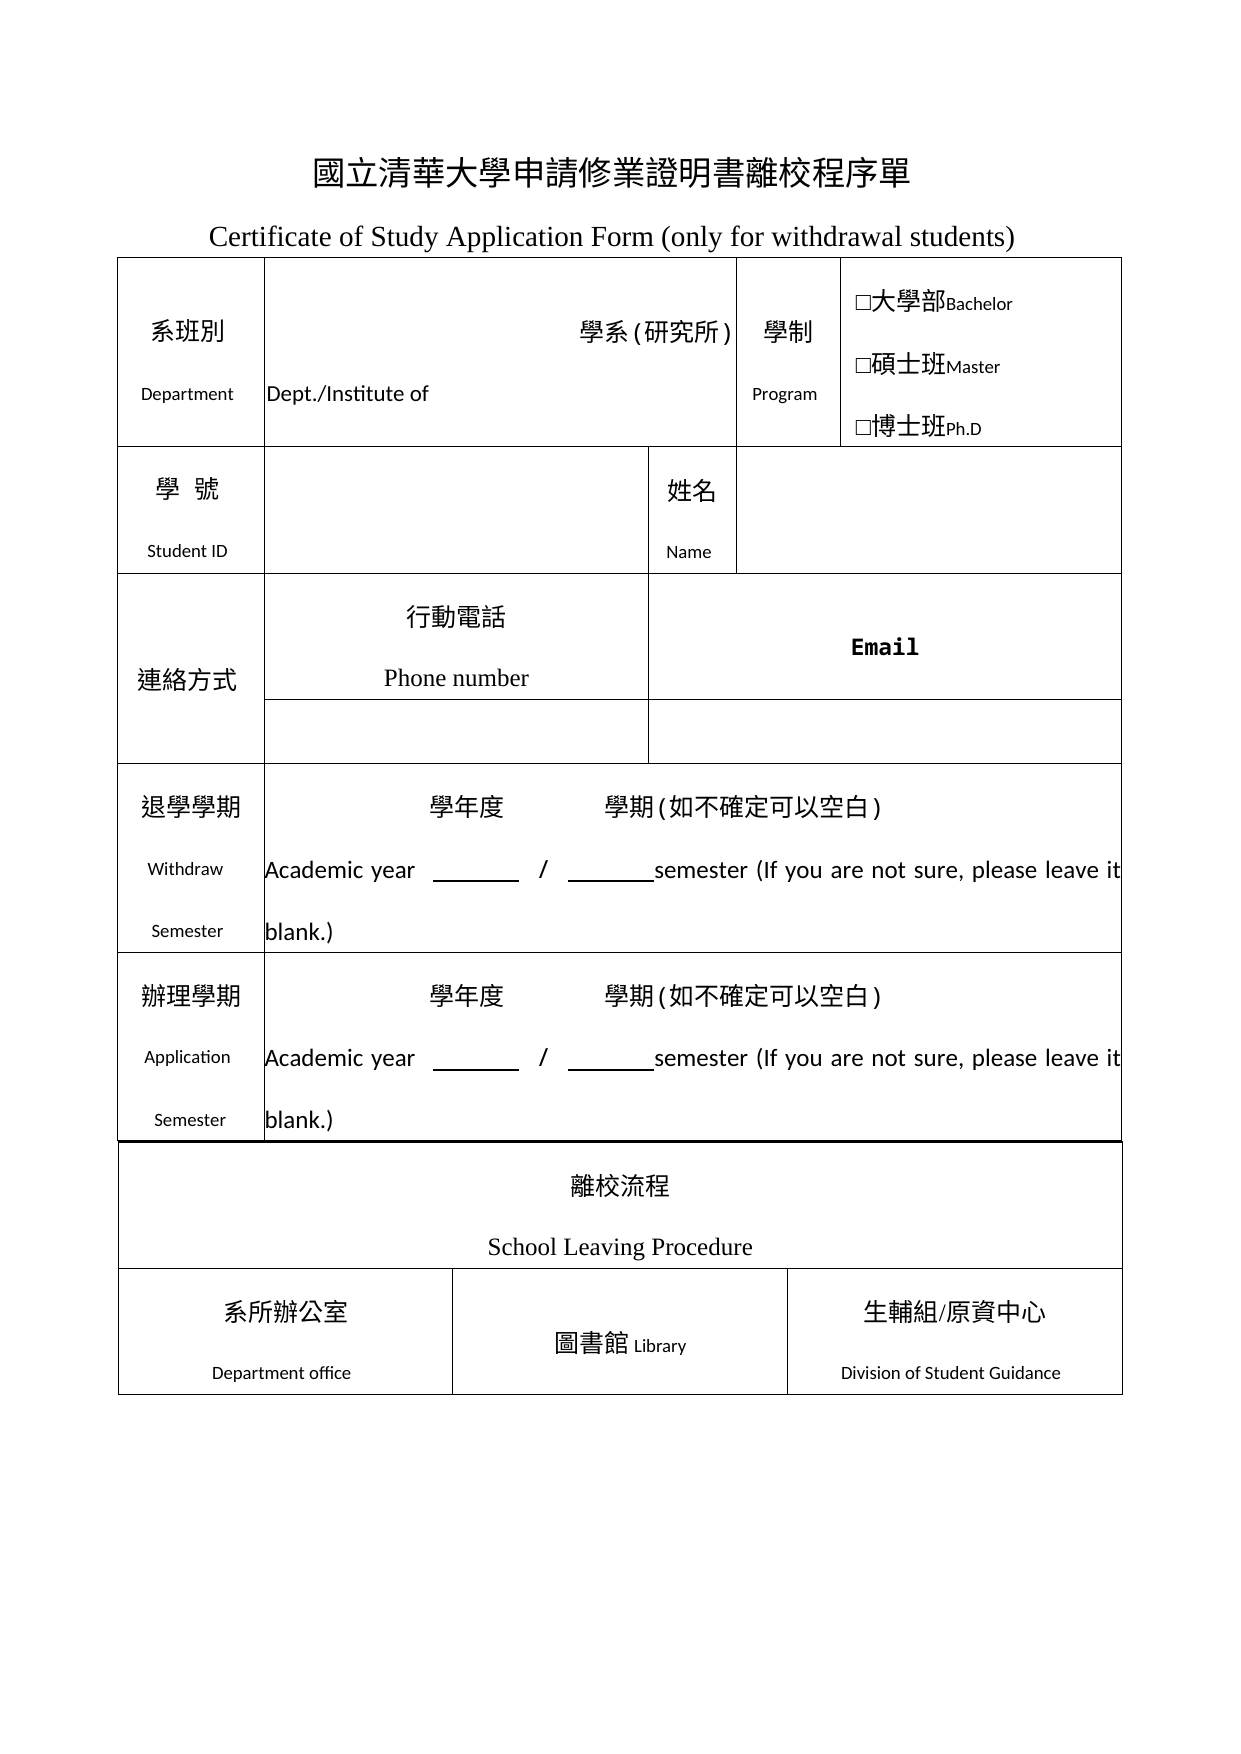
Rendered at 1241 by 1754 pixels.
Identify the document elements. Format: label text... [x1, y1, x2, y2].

table_header 系班別 Department [118, 258, 264, 446]
subtitle 國立清華大學申請修業證明書離校程序單 [118, 129, 1106, 192]
table_cell 圖書館Library [453, 1269, 787, 1393]
table_cell 辦理學期 Application Semester [118, 953, 264, 1140]
table_header 學系(研究所) Dept./Institute of [265, 258, 736, 446]
table_cell 姓名 Name [649, 447, 736, 572]
subtitle Certificate of Study Application Form (only for withdrawal students) [118, 194, 1106, 257]
table_cell Email [649, 574, 1121, 698]
table_cell 退學學期 Withdraw Semester [118, 764, 264, 952]
table_header 學制 Program [737, 258, 840, 446]
table_cell [649, 700, 1121, 763]
table_cell 生輔組/原資中心 Division of Student Guidance [788, 1269, 1122, 1393]
table_cell 連絡方式 [118, 574, 264, 763]
table_header □大學部Bachelor □碩士班Master □博士班Ph.D [841, 258, 1121, 446]
table_header 離校流程 School Leaving Procedure [119, 1143, 1122, 1267]
table_cell 學年度 學期(如不確定可以空白) Academic year / semester (If you are not sure, please leave it blank.) [265, 953, 1121, 1140]
table_cell [737, 447, 1121, 572]
table_cell [265, 700, 648, 763]
table_cell 系所辦公室 Department office [119, 1269, 452, 1393]
table_cell 學 號 Student ID [118, 447, 264, 572]
table_cell 行動電話 Phone number [265, 574, 648, 698]
table_cell [265, 447, 648, 572]
table_cell 學年度 學期(如不確定可以空白) Academic year / semester (If you are not sure, please leave it blank.) [265, 764, 1121, 952]
